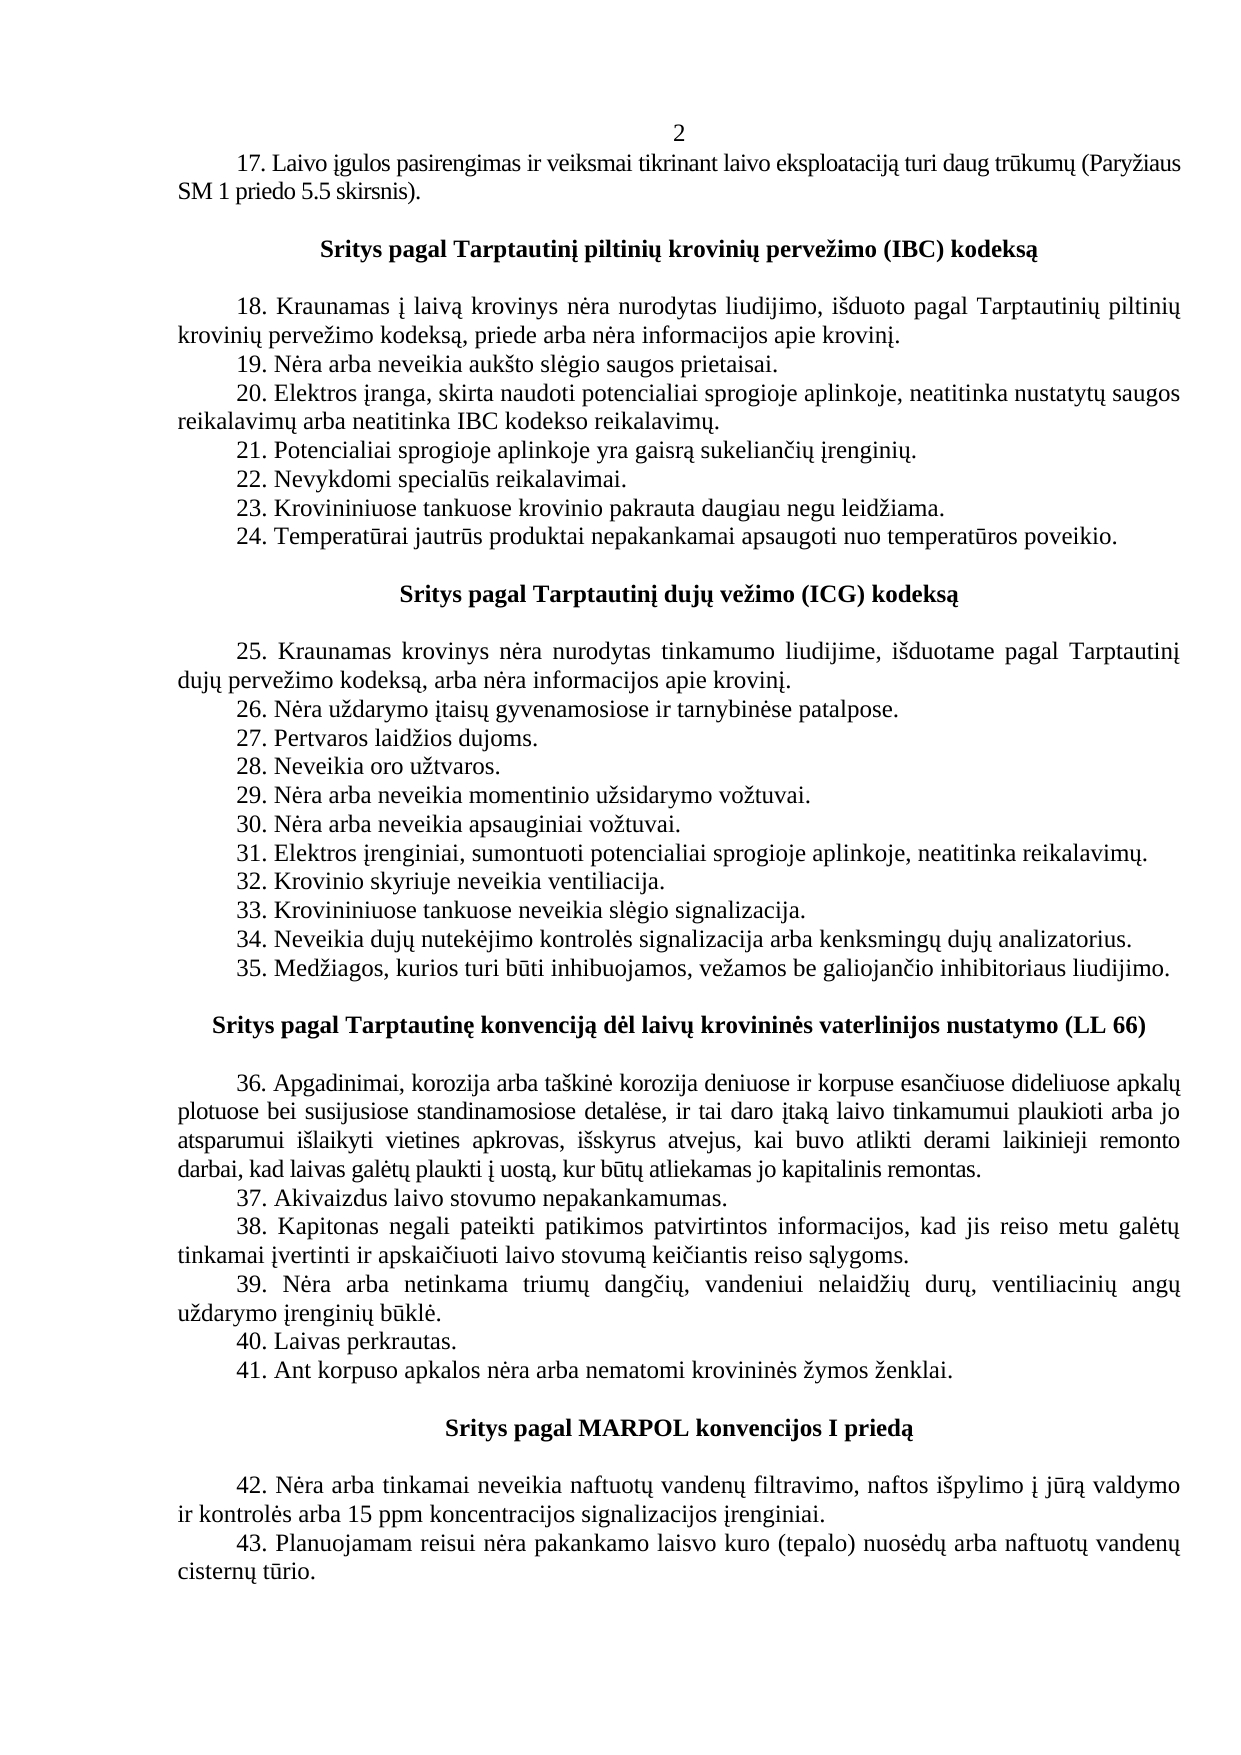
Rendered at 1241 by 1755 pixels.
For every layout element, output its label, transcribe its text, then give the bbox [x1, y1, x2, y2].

text 22. Nevykdomi specialūs reikalavimai. [177, 464, 1181, 493]
text 23. Krovininiuose tankuose krovinio pakrauta daugiau negu leidžiama. [177, 493, 1181, 521]
text 32. Krovinio skyriuje neveikia ventiliacija. [177, 866, 1181, 895]
text 19. Nėra arba neveikia aukšto slėgio saugos prietaisai. [177, 349, 1181, 378]
text 39. Nėra arba netinkama triumų dangčių, vandeniui nelaidžių durų, ventiliacinių angų uždarymo įrenginių būklė. [177, 1269, 1181, 1326]
text 20. Elektros įranga, skirta naudoti potencialiai sprogioje aplinkoje, neatitinka nustatytų saugos reikalavimų arba neatitinka IBC kodekso reikalavimų. [177, 378, 1181, 435]
text 30. Nėra arba neveikia apsauginiai vožtuvai. [177, 809, 1181, 838]
text 36. Apgadinimai, korozija arba taškinė korozija deniuose ir korpuse esančiuose dideliuose apkalų plotuose bei susijusiose standinamosiose detalėse, ir tai daro įtaką laivo tinkamumui plaukioti arba jo atsparumui išlaikyti vietines apkrovas, išskyrus atvejus, kai buvo atlikti derami laikinieji remonto darbai, kad laivas galėtų plaukti į uostą, kur būtų atliekamas jo kapitalinis remontas. [177, 1068, 1181, 1183]
text 31. Elektros įrenginiai, sumontuoti potencialiai sprogioje aplinkoje, neatitinka reikalavimų. [177, 838, 1181, 866]
text 21. Potencialiai sprogioje aplinkoje yra gaisrą sukeliančių įrenginių. [177, 435, 1181, 464]
text 25. Kraunamas krovinys nėra nurodytas tinkamumo liudijime, išduotame pagal Tarptautinį dujų pervežimo kodeksą, arba nėra informacijos apie krovinį. [177, 636, 1181, 694]
text Sritys pagal Tarptautinį piltinių krovinių pervežimo (IBC) kodeksą [177, 234, 1181, 263]
text 18. Kraunamas į laivą krovinys nėra nurodytas liudijimo, išduoto pagal Tarptautinių piltinių krovinių pervežimo kodeksą, priede arba nėra informacijos apie krovinį. [177, 291, 1181, 349]
text 40. Laivas perkrautas. [177, 1326, 1181, 1355]
text 29. Nėra arba neveikia momentinio užsidarymo vožtuvai. [177, 780, 1181, 809]
text 27. Pertvaros laidžios dujoms. [177, 723, 1181, 751]
text 35. Medžiagos, kurios turi būti inhibuojamos, vežamos be galiojančio inhibitoriaus liudijimo. [177, 953, 1181, 981]
text 28. Neveikia oro užtvaros. [177, 751, 1181, 780]
text 41. Ant korpuso apkalos nėra arba nematomi krovininės žymos ženklai. [177, 1355, 1181, 1384]
text 37. Akivaizdus laivo stovumo nepakankamumas. [177, 1183, 1181, 1211]
text 26. Nėra uždarymo įtaisų gyvenamosiose ir tarnybinėse patalpose. [177, 694, 1181, 723]
text 17. Laivo įgulos pasirengimas ir veiksmai tikrinant laivo eksploataciją turi daug trūkumų (Paryžiaus SM 1 priedo 5.5 skirsnis). [177, 148, 1181, 205]
text 38. Kapitonas negali pateikti patikimos patvirtintos informacijos, kad jis reiso metu galėtų tinkamai įvertinti ir apskaičiuoti laivo stovumą keičiantis reiso sąlygoms. [177, 1211, 1181, 1269]
text Sritys pagal Tarptautinį dujų vežimo (ICG) kodeksą [177, 579, 1181, 608]
text Sritys pagal Tarptautinę konvenciją dėl laivų krovininės vaterlinijos nustatymo (LL 66) [177, 1010, 1181, 1039]
text 42. Nėra arba tinkamai neveikia naftuotų vandenų filtravimo, naftos išpylimo į jūrą valdymo ir kontrolės arba 15 ppm koncentracijos signalizacijos įrenginiai. [177, 1470, 1181, 1528]
text 24. Temperatūrai jautrūs produktai nepakankamai apsaugoti nuo temperatūros poveikio. [177, 521, 1181, 550]
text 34. Neveikia dujų nutekėjimo kontrolės signalizacija arba kenksmingų dujų analizatorius. [177, 924, 1181, 953]
text Sritys pagal MARPOL konvencijos I priedą [177, 1413, 1181, 1441]
text 43. Planuojamam reisui nėra pakankamo laisvo kuro (tepalo) nuosėdų arba naftuotų vandenų cisternų tūrio. [177, 1528, 1181, 1585]
text 33. Krovininiuose tankuose neveikia slėgio signalizacija. [177, 895, 1181, 924]
